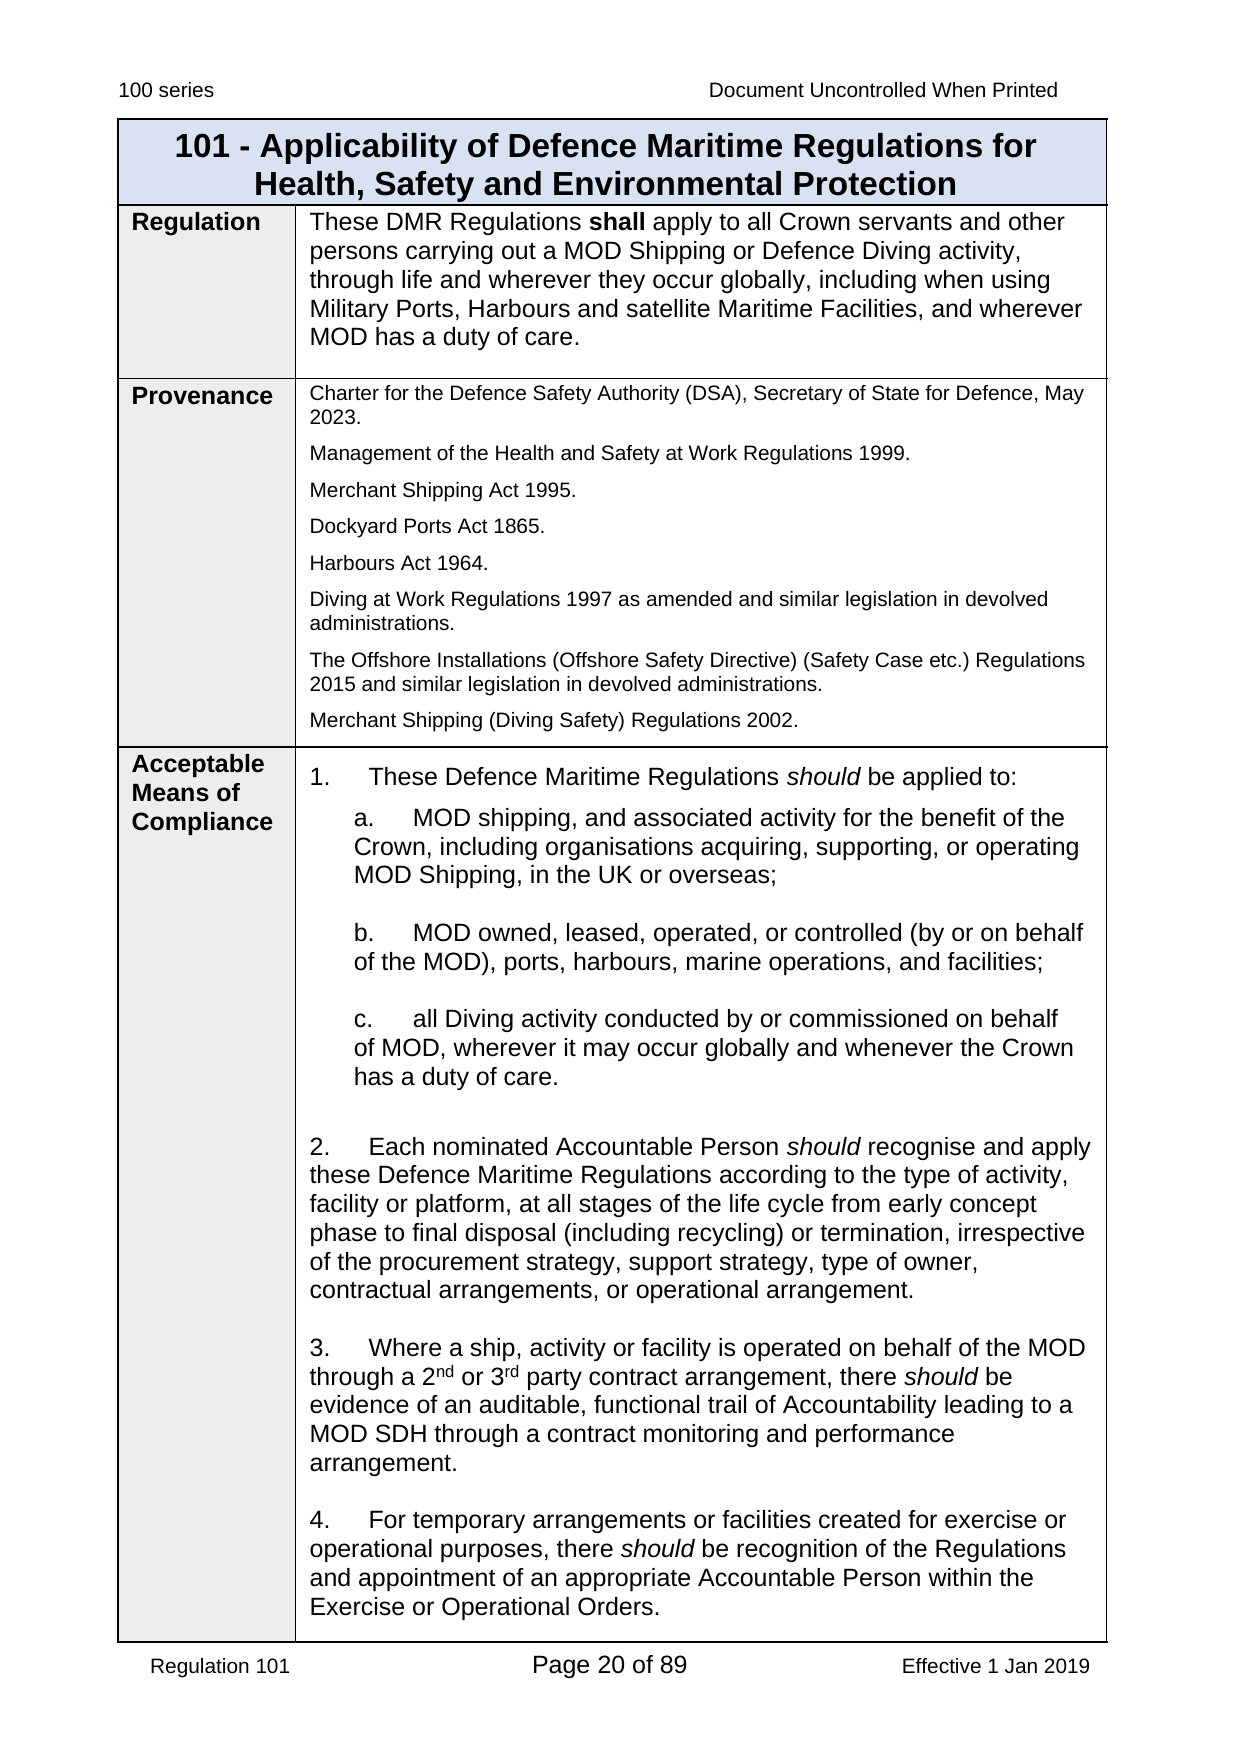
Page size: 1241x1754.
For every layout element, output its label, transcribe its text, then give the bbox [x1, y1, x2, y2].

table_header 101 - Applicability of Defence Maritime Regulations for Health, Safety and Environmental Protection [119, 120, 1106, 204]
table_cell These Defence Maritime Regulations should be applied to: MOD shipping, and associated activity for the benefit of the Crown, including organisations acquiring, supporting, or operating MOD Shipping, in the UK or overseas; MOD owned, leased, operated, or controlled (by or on behalf of the MOD), ports, harbours, marine operations, and facilities; all Diving activity conducted by or commissioned on behalf of MOD, wherever it may occur globally and whenever the Crown has a duty of care. Each nominated Accountable Person should recognise and apply these Defence Maritime Regulations according to the type of activity, facility or platform, at all stages of the life cycle from early concept phase to final disposal (including recycling) or termination, irrespective of the procurement strategy, support strategy, type of owner, contractual arrangements, or operational arrangement. Where a ship, activity or facility is operated on behalf of the MOD through a 2nd or 3rd party contract arrangement, there should be evidence of an auditable, functional trail of Accountability leading to a MOD SDH through a contract monitoring and performance arrangement. For temporary arrangements or facilities created for exercise or operational purposes, there should be recognition of the Regulations and appointment of an appropriate Accountable Person within the Exercise or Operational Orders. [296, 748, 1106, 1641]
table_cell Regulation [119, 206, 295, 378]
table_cell Provenance [119, 379, 295, 746]
table_cell These DMR Regulations shall apply to all Crown servants and other persons carrying out a MOD Shipping or Defence Diving activity, through life and wherever they occur globally, including when using Military Ports, Harbours and satellite Maritime Facilities, and wherever MOD has a duty of care. [296, 206, 1106, 378]
table_cell Acceptable Means of Compliance [119, 748, 295, 1641]
table_cell Charter for the Defence Safety Authority (DSA), Secretary of State for Defence, May 2023. Management of the Health and Safety at Work Regulations 1999. Merchant Shipping Act 1995. Dockyard Ports Act 1865. Harbours Act 1964. Diving at Work Regulations 1997 as amended and similar legislation in devolved administrations. The Offshore Installations (Offshore Safety Directive) (Safety Case etc.) Regulations 2015 and similar legislation in devolved administrations. Merchant Shipping (Diving Safety) Regulations 2002. [296, 379, 1106, 746]
